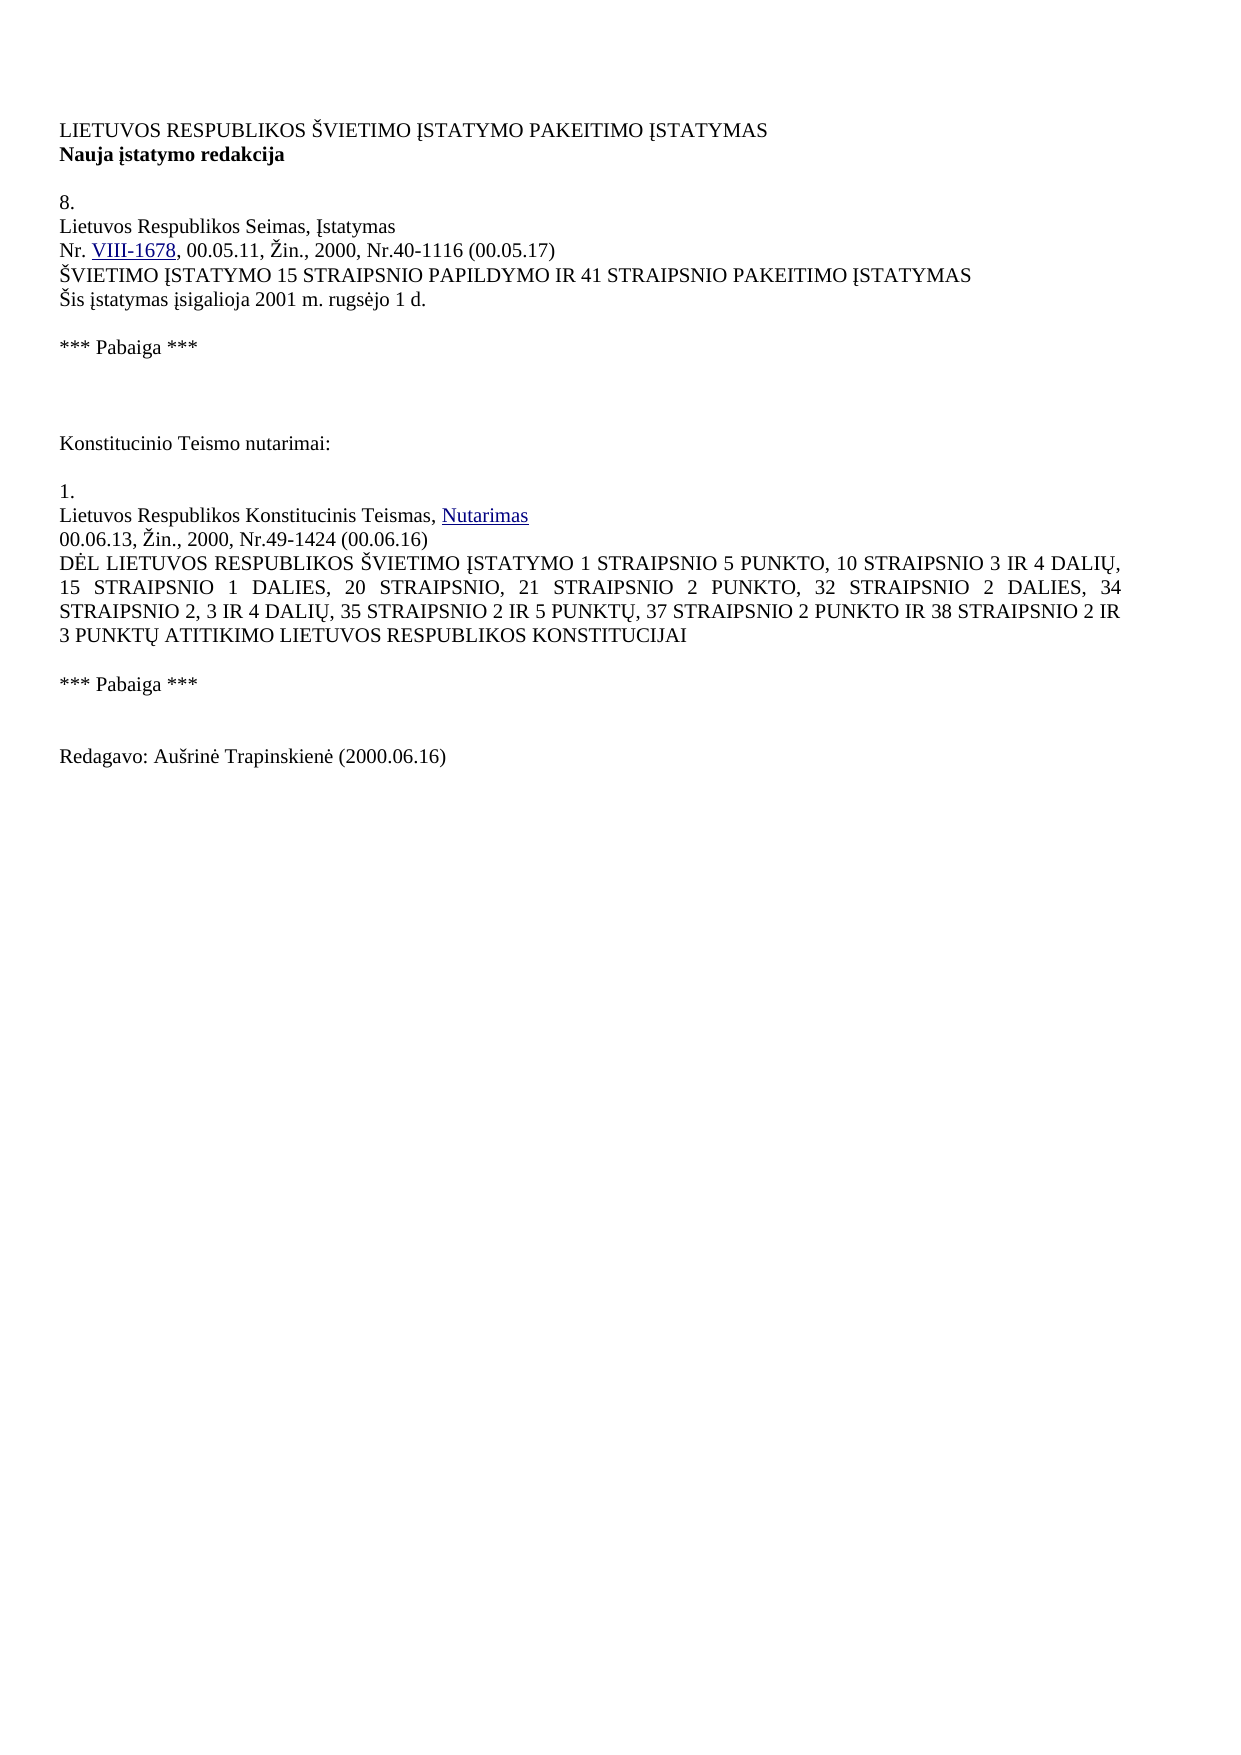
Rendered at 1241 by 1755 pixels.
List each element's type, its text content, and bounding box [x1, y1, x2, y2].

text 1. [59, 479, 1122, 503]
text LIETUVOS RESPUBLIKOS ŠVIETIMO ĮSTATYMO PAKEITIMO ĮSTATYMAS [59, 118, 1122, 142]
text Lietuvos Respublikos Konstitucinis Teismas, Nutarimas [59, 503, 1122, 527]
text 00.06.13, Žin., 2000, Nr.49-1424 (00.06.16) [59, 527, 1122, 551]
text Lietuvos Respublikos Seimas, Įstatymas [59, 214, 1122, 238]
text ŠVIETIMO ĮSTATYMO 15 STRAIPSNIO PAPILDYMO IR 41 STRAIPSNIO PAKEITIMO ĮSTATYMAS [59, 262, 1122, 287]
text *** Pabaiga *** [59, 335, 1122, 359]
text 8. [59, 190, 1122, 214]
text Redagavo: Aušrinė Trapinskienė (2000.06.16) [59, 744, 1122, 768]
text DĖL LIETUVOS RESPUBLIKOS ŠVIETIMO ĮSTATYMO 1 STRAIPSNIO 5 PUNKTO, 10 STRAIPSNIO 3 IR 4 DALIŲ, 15 STRAIPSNIO 1 DALIES, 20 STRAIPSNIO, 21 STRAIPSNIO 2 PUNKTO, 32 STRAIPSNIO 2 DALIES, 34 STRAIPSNIO 2, 3 IR 4 DALIŲ, 35 STRAIPSNIO 2 IR 5 PUNKTŲ, 37 STRAIPSNIO 2 PUNKTO IR 38 STRAIPSNIO 2 IR 3 PUNKTŲ ATITIKIMO LIETUVOS RESPUBLIKOS KONSTITUCIJAI [59, 551, 1122, 647]
text *** Pabaiga *** [59, 672, 1122, 696]
text Nauja įstatymo redakcija [59, 142, 1122, 166]
text Šis įstatymas įsigalioja 2001 m. rugsėjo 1 d. [59, 287, 1122, 311]
text Konstitucinio Teismo nutarimai: [59, 431, 1122, 455]
text Nr. VIII-1678, 00.05.11, Žin., 2000, Nr.40-1116 (00.05.17) [59, 238, 1122, 262]
